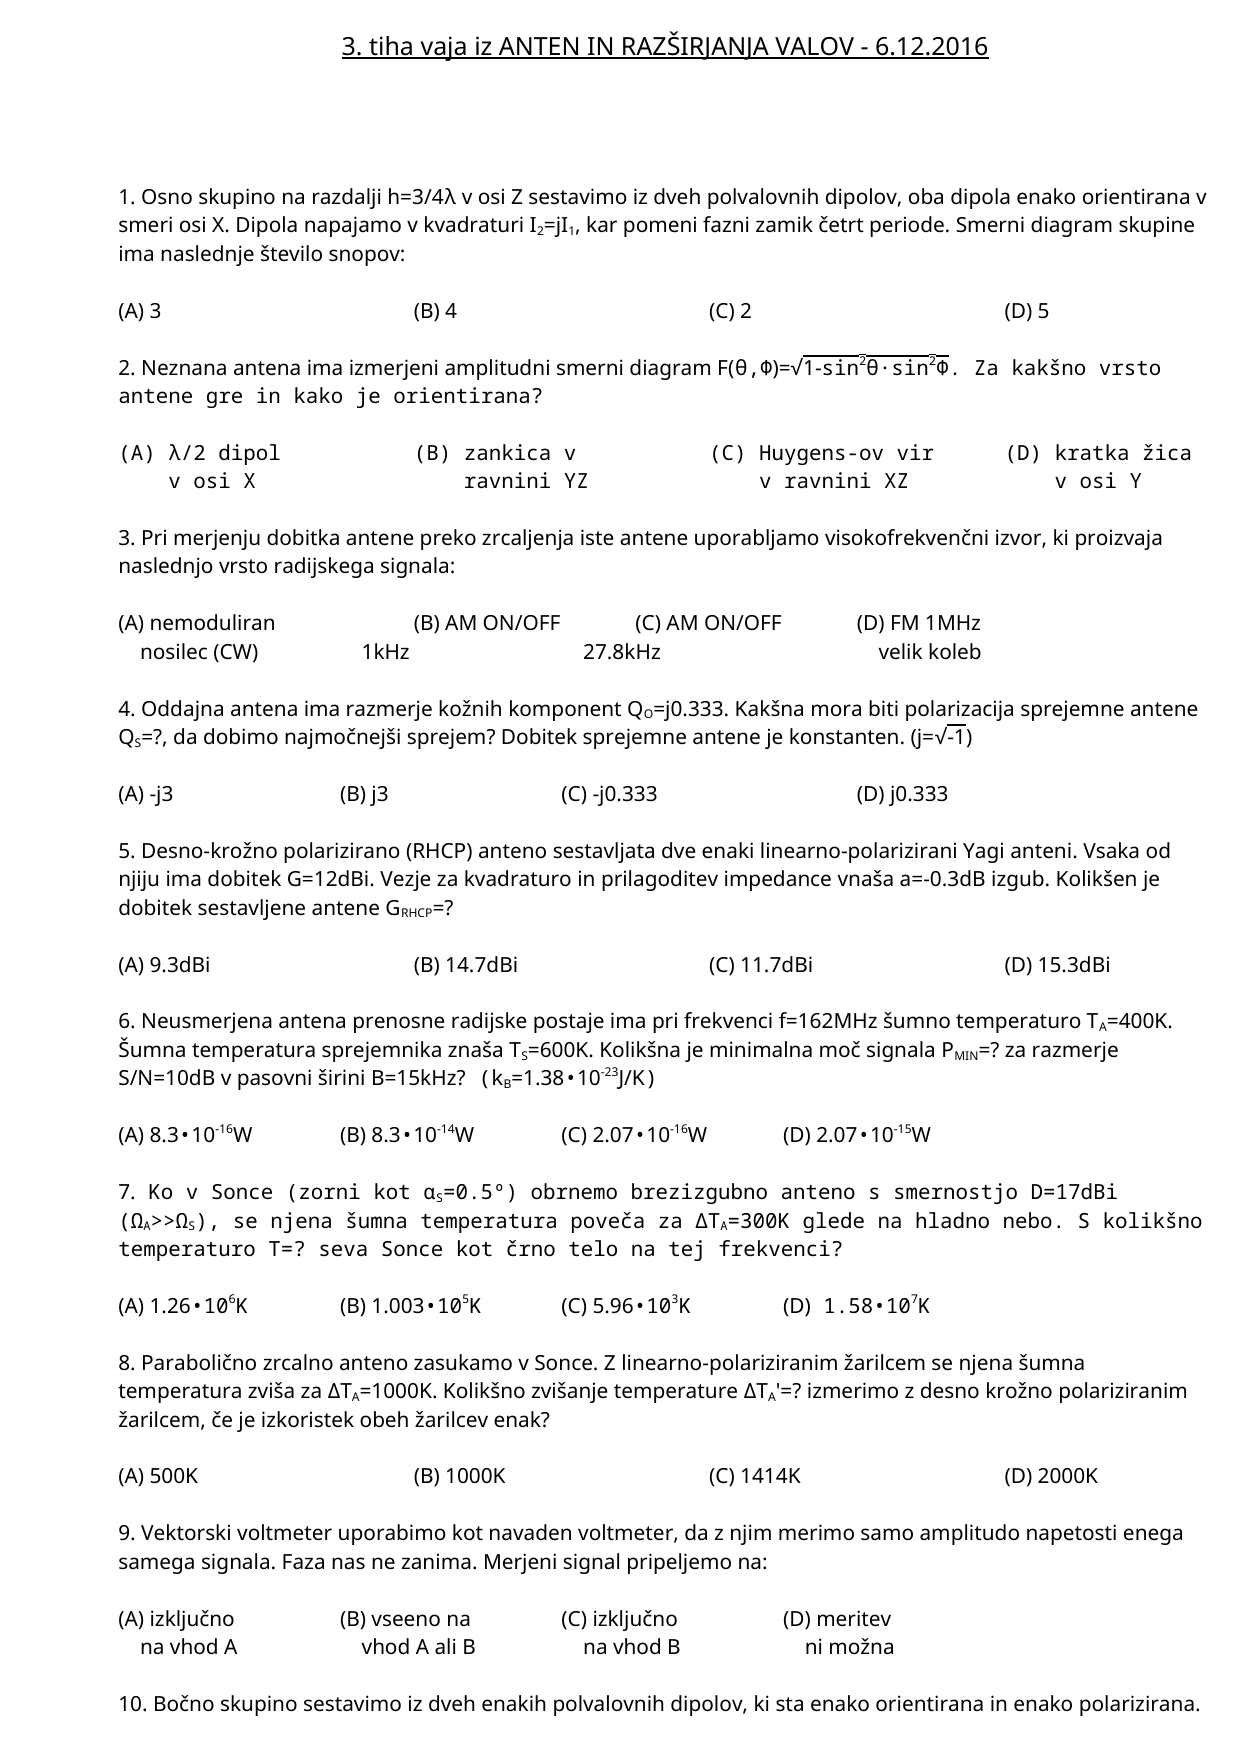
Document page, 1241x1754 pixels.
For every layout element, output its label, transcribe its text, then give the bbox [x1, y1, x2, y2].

text (A) 8.3•10-16W (B) 8.3•10-14W (C) 2.07•10-16W (D) 2.07•10-15W [118, 1120, 1212, 1149]
text (A) λ/2 dipol (B) zankica v (C) Huygens-ov vir (D) kratka žica [118, 438, 1212, 466]
text (A) -j3 (B) j3 (C) -j0.333 (D) j0.333 [118, 779, 1212, 808]
text 1. Osno skupino na razdalji h=3/4λ v osi Z sestavimo iz dveh polvalovnih dipolov, oba dipola enako orientirana v smeri osi X. Dipola napajamo v kvadraturi I2=jI1, kar pomeni fazni zamik četrt periode. Smerni diagram skupine ima naslednje število snopov: [118, 182, 1212, 267]
text 9. Vektorski voltmeter uporabimo kot navaden voltmeter, da z njim merimo samo amplitudo napetosti enega samega signala. Faza nas ne zanima. Merjeni signal pripeljemo na: [118, 1518, 1212, 1575]
text 6. Neusmerjena antena prenosne radijske postaje ima pri frekvenci f=162MHz šumno temperaturo TA=400K. Šumna temperatura sprejemnika znaša TS=600K. Kolikšna je minimalna moč signala PMIN=? za razmerje S/N=10dB v pasovni širini B=15kHz? (kB=1.38•10-23J/K) [118, 1007, 1212, 1092]
text 8. Parabolično zrcalno anteno zasukamo v Sonce. Z linearno-polariziranim žarilcem se njena šumna temperatura zviša za ΔTA=1000K. Kolikšno zvišanje temperature ΔTA'=? izmerimo z desno krožno polariziranim žarilcem, če je izkoristek obeh žarilcev enak? [118, 1348, 1212, 1433]
text na vhod A vhod A ali B na vhod B ni možna [118, 1632, 1212, 1661]
text (A) 3 (B) 4 (C) 2 (D) 5 [118, 296, 1212, 324]
text (A) izključno (B) vseeno na (C) izključno (D) meritev [118, 1604, 1212, 1632]
text nosilec (CW) 1kHz 27.8kHz velik koleb [118, 637, 1212, 665]
text 3. tiha vaja iz ANTEN IN RAZŠIRJANJA VALOV - 6.12.2016 [118, 28, 1212, 63]
text 2. Neznana antena ima izmerjeni amplitudni smerni diagram F(θ,Φ)=√1-sin2θ∙sin2Φ. Za kakšno vrsto antene gre in kako je orientirana? [118, 353, 1212, 409]
text (A) nemoduliran (B) AM ON/OFF (C) AM ON/OFF (D) FM 1MHz [118, 608, 1212, 637]
text 10. Bočno skupino sestavimo iz dveh enakih polvalovnih dipolov, ki sta enako orientirana in enako polarizirana. [118, 1689, 1212, 1718]
text (A) 500K (B) 1000K (C) 1414K (D) 2000K [118, 1462, 1212, 1490]
text 4. Oddajna antena ima razmerje kožnih komponent QO=j0.333. Kakšna mora biti polarizacija sprejemne antene QS=?, da dobimo najmočnejši sprejem? Dobitek sprejemne antene je konstanten. (j=√-1) [118, 694, 1212, 751]
text (A) 1.26•106K (B) 1.003•105K (C) 5.96•103K (D) 1.58•107K [118, 1291, 1212, 1319]
text 3. Pri merjenju dobitka antene preko zrcaljenja iste antene uporabljamo visokofrekvenčni izvor, ki proizvaja naslednjo vrsto radijskega signala: [118, 523, 1212, 580]
text 7. Ko v Sonce (zorni kot αS=0.5º) obrnemo brezizgubno anteno s smernostjo D=17dBi (ΩA>>ΩS), se njena šumna temperatura poveča za ΔTA=300K glede na hladno nebo. S kolikšno temperaturo T=? seva Sonce kot črno telo na tej frekvenci? [118, 1177, 1212, 1263]
text v osi X ravnini YZ v ravnini XZ v osi Y [118, 466, 1212, 495]
text (A) 9.3dBi (B) 14.7dBi (C) 11.7dBi (D) 15.3dBi [118, 950, 1212, 978]
text 5. Desno-krožno polarizirano (RHCP) anteno sestavljata dve enaki linearno-polarizirani Yagi anteni. Vsaka od njiju ima dobitek G=12dBi. Vezje za kvadraturo in prilagoditev impedance vnaša a=-0.3dB izgub. Kolikšen je dobitek sestavljene antene GRHCP=? [118, 836, 1212, 921]
